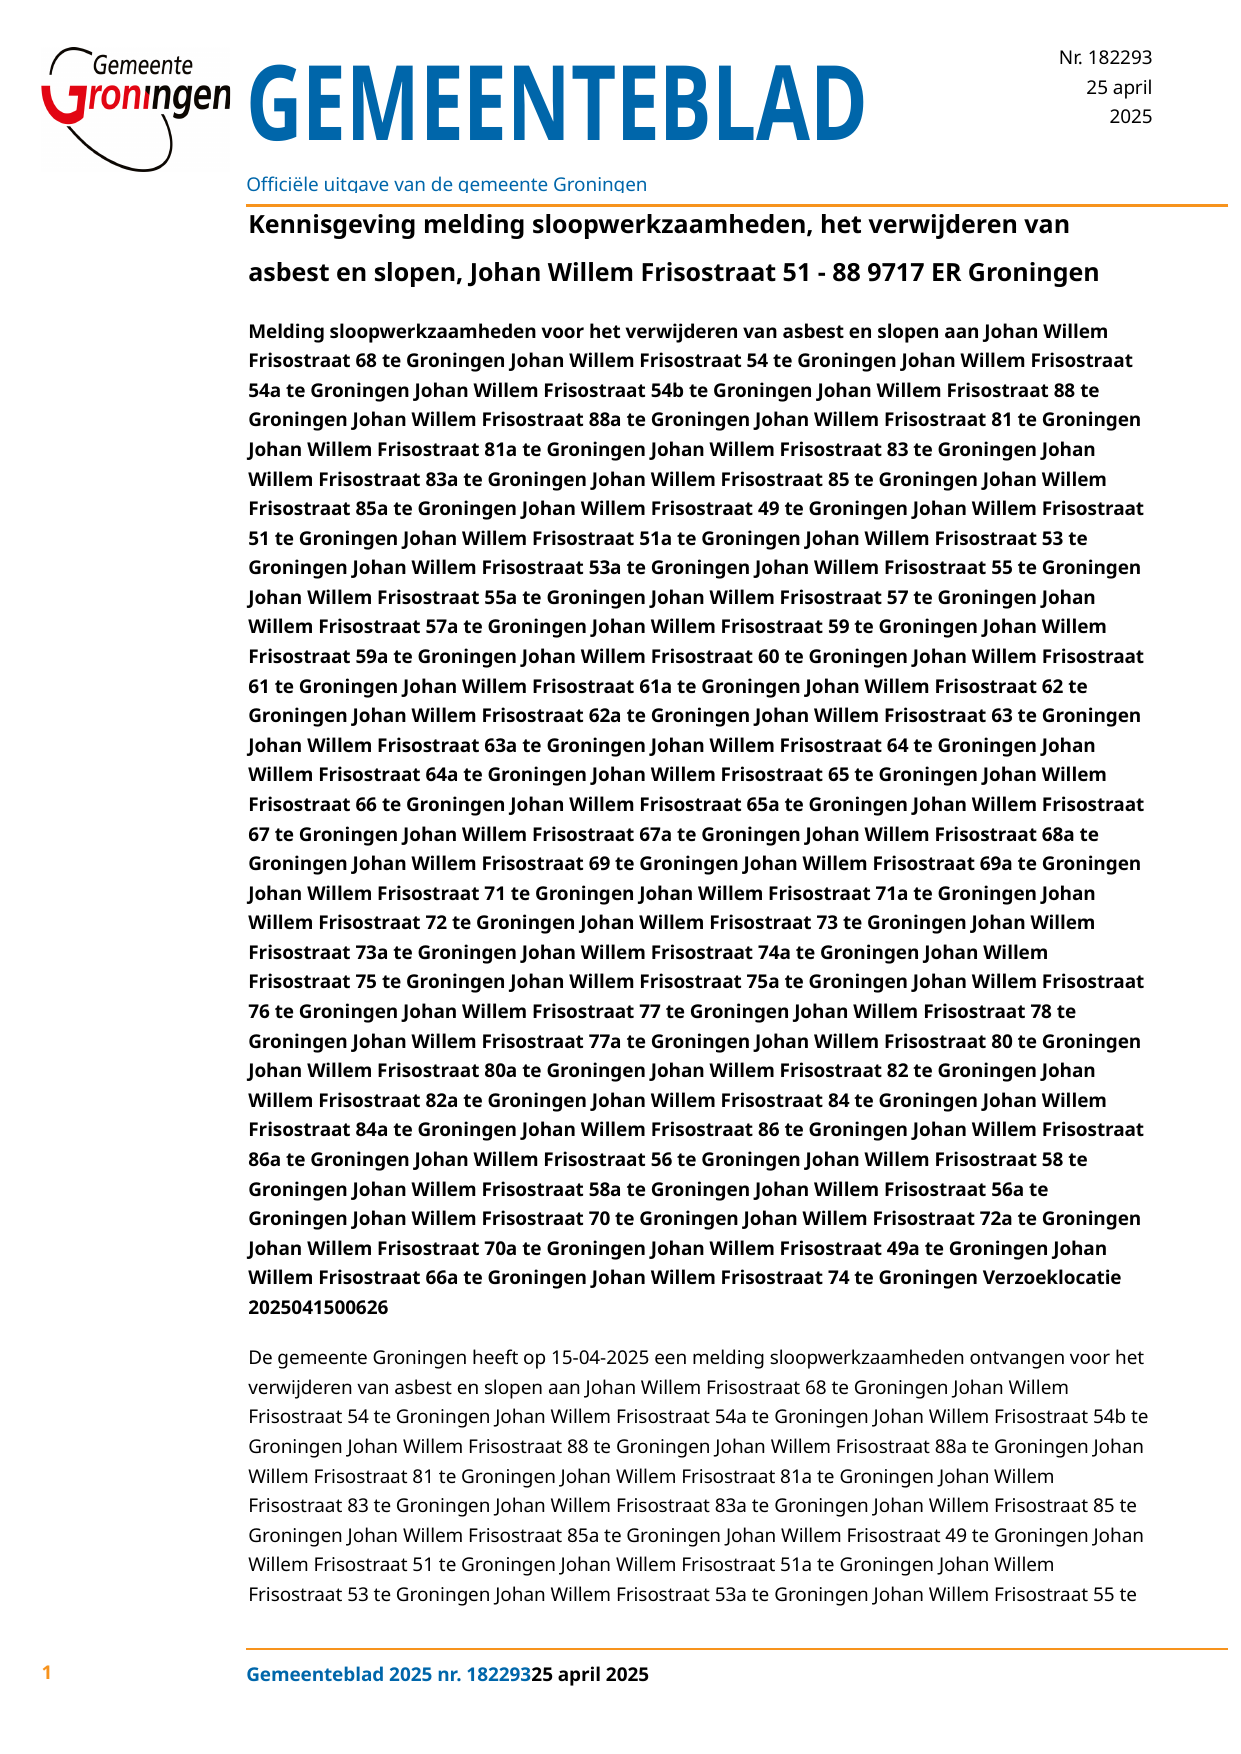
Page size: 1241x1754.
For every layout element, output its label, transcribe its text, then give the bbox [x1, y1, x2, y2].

picture [41, 47, 231, 172]
text De gemeente Groningen heeft op 15-04-2025 een melding sloopwerkzaamheden ontvangen voor het verwijderen van asbest en slopen aan Johan Willem Frisostraat 68 te Groningen Johan Willem Frisostraat 54 te Groningen Johan Willem Frisostraat 54a te Groningen Johan Willem Frisostraat 54b te Groningen Johan Willem Frisostraat 88 te Groningen Johan Willem Frisostraat 88a te Groningen Johan Willem Frisostraat 81 te Groningen Johan Willem Frisostraat 81a te Groningen Johan Willem Frisostraat 83 te Groningen Johan Willem Frisostraat 83a te Groningen Johan Willem Frisostraat 85 te Groningen Johan Willem Frisostraat 85a te Groningen Johan Willem Frisostraat 49 te Groningen Johan Willem Frisostraat 51 te Groningen Johan Willem Frisostraat 51a te Groningen Johan Willem Frisostraat 53 te Groningen Johan Willem Frisostraat 53a te Groningen Johan Willem Frisostraat 55 te [248, 1344, 1152, 1607]
text Kennisgeving melding sloopwerkzaamheden, het verwijderen van asbest en slopen, Johan Willem Frisostraat 51 - 88 9717 ER Groningen [248, 207, 1152, 288]
text Melding sloopwerkzaamheden voor het verwijderen van asbest en slopen aan Johan Willem Frisostraat 68 te Groningen Johan Willem Frisostraat 54 te Groningen Johan Willem Frisostraat 54a te Groningen Johan Willem Frisostraat 54b te Groningen Johan Willem Frisostraat 88 te Groningen Johan Willem Frisostraat 88a te Groningen Johan Willem Frisostraat 81 te Groningen Johan Willem Frisostraat 81a te Groningen Johan Willem Frisostraat 83 te Groningen Johan Willem Frisostraat 83a te Groningen Johan Willem Frisostraat 85 te Groningen Johan Willem Frisostraat 85a te Groningen Johan Willem Frisostraat 49 te Groningen Johan Willem Frisostraat 51 te Groningen Johan Willem Frisostraat 51a te Groningen Johan Willem Frisostraat 53 te Groningen Johan Willem Frisostraat 53a te Groningen Johan Willem Frisostraat 55 te Groningen Johan Willem Frisostraat 55a te Groningen Johan Willem Frisostraat 57 te Groningen Johan Willem Frisostraat 57a te Groningen Johan Willem Frisostraat 59 te Groningen Johan Willem Frisostraat 59a te Groningen Johan Willem Frisostraat 60 te Groningen Johan Willem Frisostraat 61 te Groningen Johan Willem Frisostraat 61a te Groningen Johan Willem Frisostraat 62 te Groningen Johan Willem Frisostraat 62a te Groningen Johan Willem Frisostraat 63 te Groningen Johan Willem Frisostraat 63a te Groningen Johan Willem Frisostraat 64 te Groningen Johan Willem Frisostraat 64a te Groningen Johan Willem Frisostraat 65 te Groningen Johan Willem Frisostraat 66 te Groningen Johan Willem Frisostraat 65a te Groningen Johan Willem Frisostraat 67 te Groningen Johan Willem Frisostraat 67a te Groningen Johan Willem Frisostraat 68a te Groningen Johan Willem Frisostraat 69 te Groningen Johan Willem Frisostraat 69a te Groningen Johan Willem Frisostraat 71 te Groningen Johan Willem Frisostraat 71a te Groningen Johan Willem Frisostraat 72 te Groningen Johan Willem Frisostraat 73 te Groningen Johan Willem Frisostraat 73a te Groningen Johan Willem Frisostraat 74a te Groningen Johan Willem Frisostraat 75 te Groningen Johan Willem Frisostraat 75a te Groningen Johan Willem Frisostraat 76 te Groningen Johan Willem Frisostraat 77 te Groningen Johan Willem Frisostraat 78 te Groningen Johan Willem Frisostraat 77a te Groningen Johan Willem Frisostraat 80 te Groningen Johan Willem Frisostraat 80a te Groningen Johan Willem Frisostraat 82 te Groningen Johan Willem Frisostraat 82a te Groningen Johan Willem Frisostraat 84 te Groningen Johan Willem Frisostraat 84a te Groningen Johan Willem Frisostraat 86 te Groningen Johan Willem Frisostraat 86a te Groningen Johan Willem Frisostraat 56 te Groningen Johan Willem Frisostraat 58 te Groningen Johan Willem Frisostraat 58a te Groningen Johan Willem Frisostraat 56a te Groningen Johan Willem Frisostraat 70 te Groningen Johan Willem Frisostraat 72a te Groningen Johan Willem Frisostraat 70a te Groningen Johan Willem Frisostraat 49a te Groningen Johan Willem Frisostraat 66a te Groningen Johan Willem Frisostraat 74 te Groningen Verzoeklocatie 2025041500626 [248, 318, 1152, 1320]
